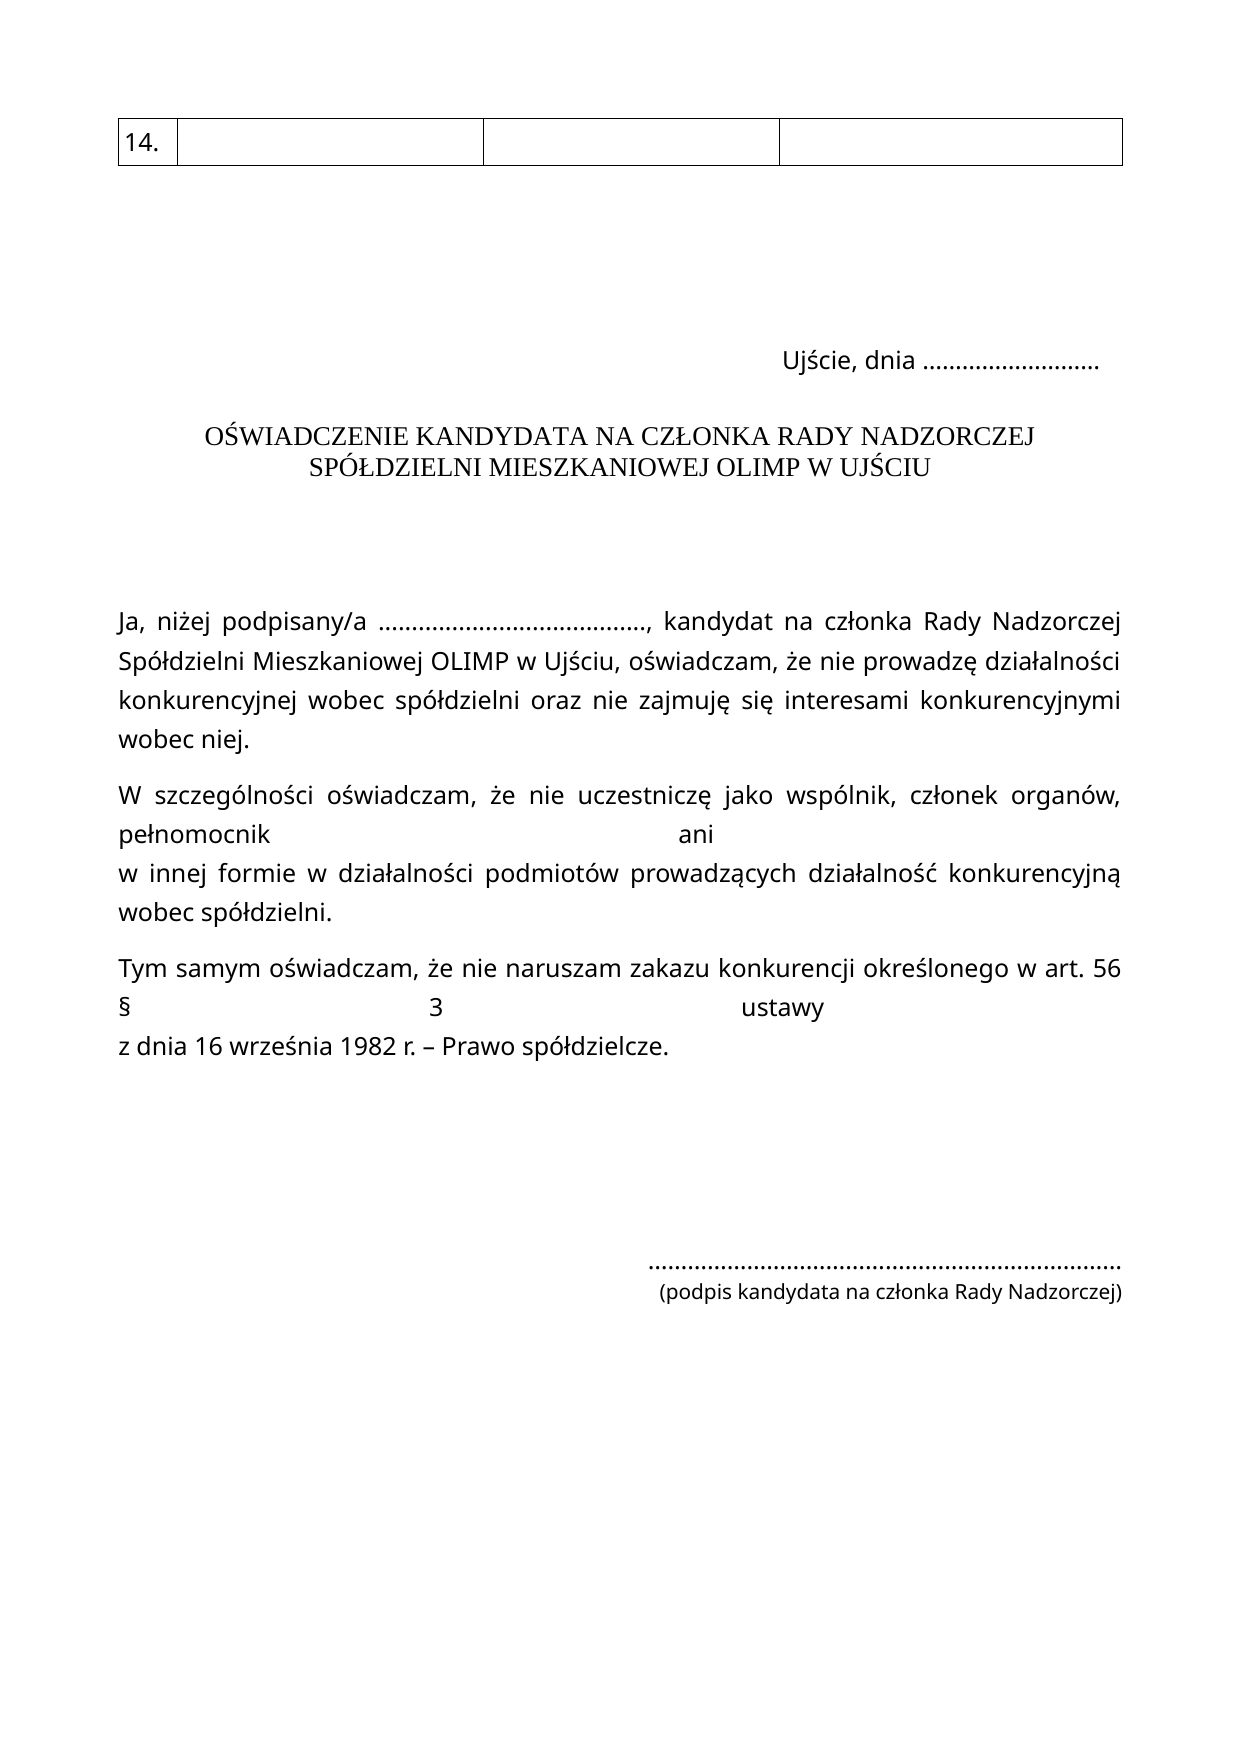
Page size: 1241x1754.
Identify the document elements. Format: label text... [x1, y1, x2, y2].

text Tym samym oświadczam, że nie naruszam zakazu konkurencji określonego w art. 56 § 3 ustawy z dnia 16 września 1982 r. – Prawo spółdzielcze. [118, 951, 1122, 1063]
table_cell [484, 119, 779, 165]
text ……………………………………………………………… [118, 1243, 1122, 1277]
table_cell [178, 119, 483, 165]
text W szczególności oświadczam, że nie uczestniczę jako wspólnik, członek organów, pełnomocnik ani w innej formie w działalności podmiotów prowadzących działalność konkurencyjną wobec spółdzielni. [118, 777, 1122, 929]
text Ja, niżej podpisany/a ........................................, kandydat na członka Rady Nadzorczej Spółdzielni Mieszkaniowej OLIMP w Ujściu, oświadczam, że nie prowadzę działalności konkurencyjnej wobec spółdzielni oraz nie zajmuję się interesami konkurencyjnymi wobec niej. [118, 604, 1122, 756]
table_cell [780, 119, 1122, 165]
text Ujście, dnia ……………………… [708, 343, 1122, 377]
table_cell 14. [119, 119, 177, 165]
text (podpis kandydata na członka Rady Nadzorczej) [118, 1277, 1122, 1305]
subtitle OŚWIADCZENIE KANDYDATA NA CZŁONKA RADY NADZORCZEJ SPÓŁDZIELNI MIESZKANIOWEJ OLIMP W UJŚCIU [118, 419, 1122, 482]
